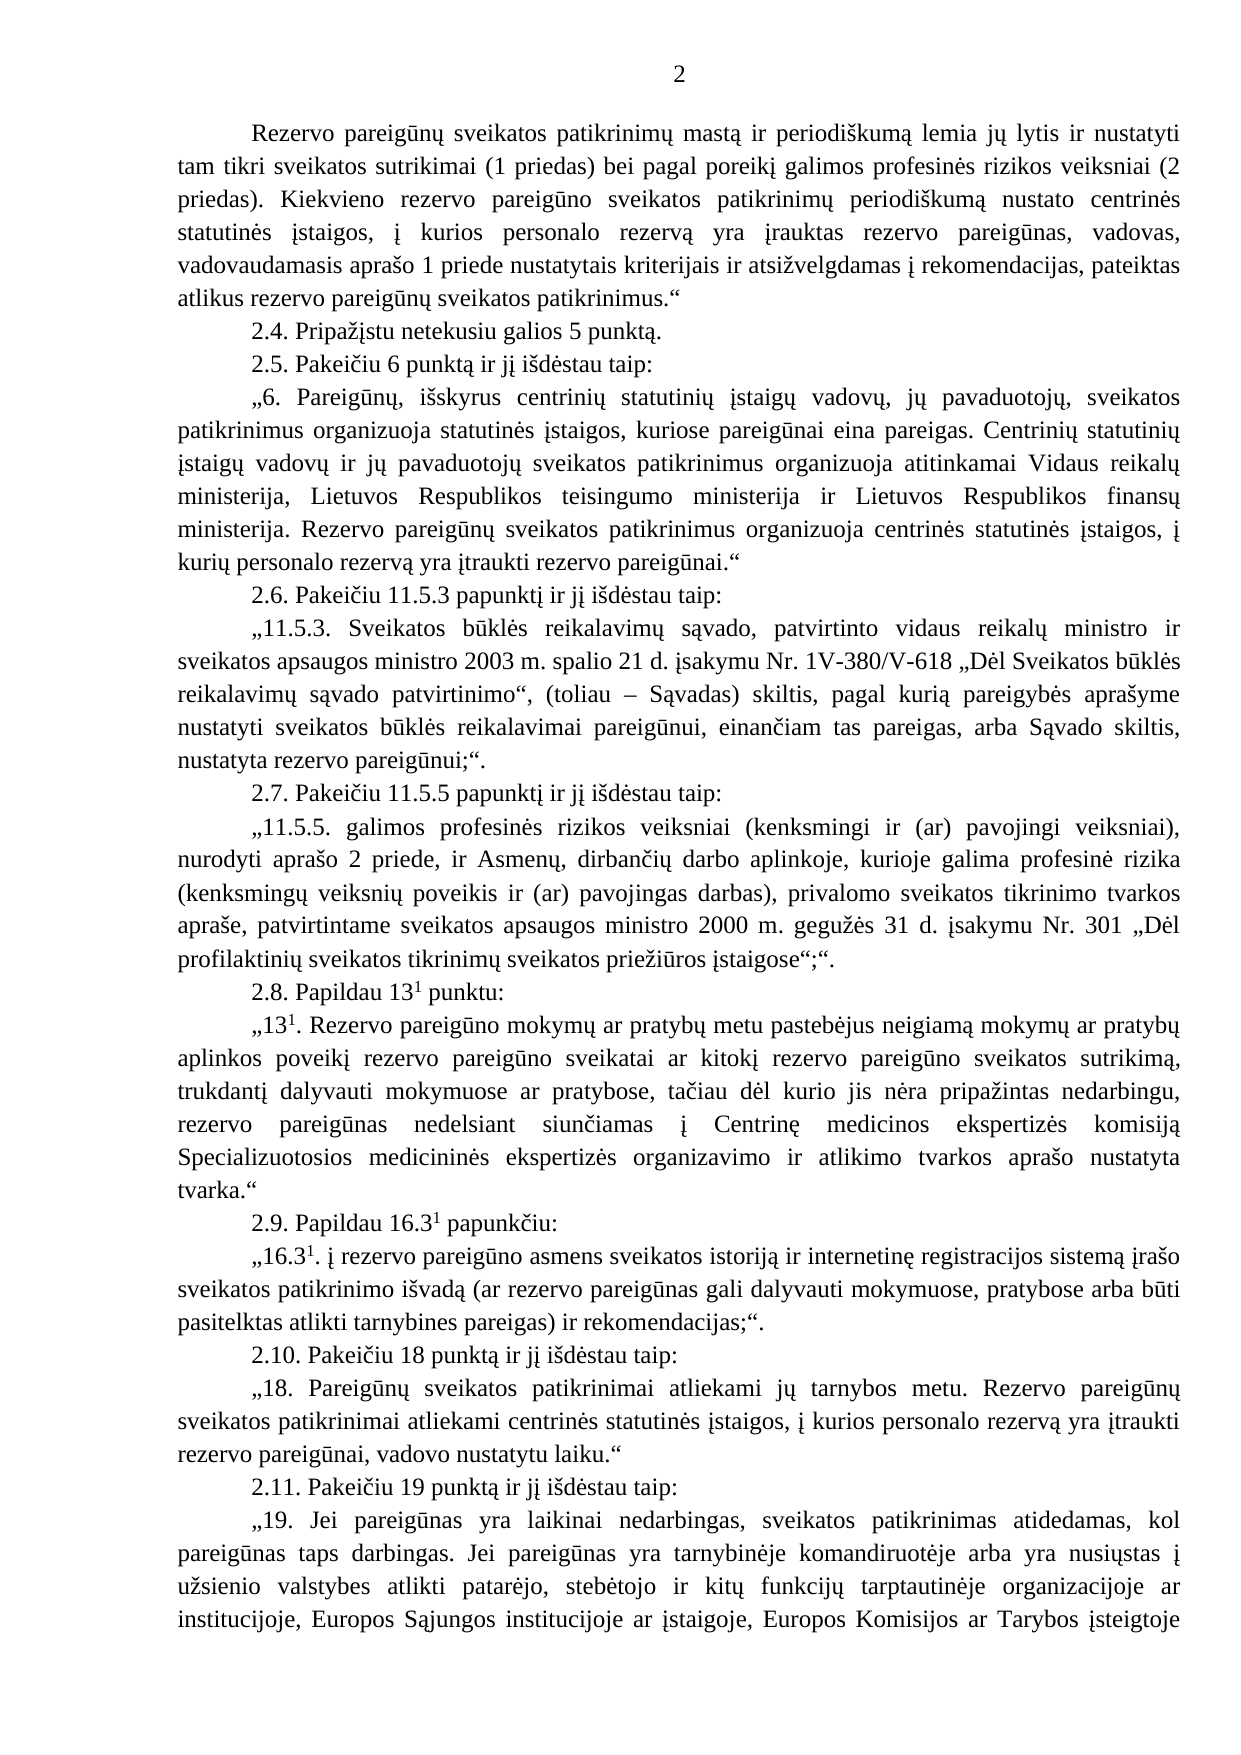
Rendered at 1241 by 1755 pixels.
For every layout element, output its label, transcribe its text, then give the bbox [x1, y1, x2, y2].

text „19. Jei pareigūnas yra laikinai nedarbingas, sveikatos patikrinimas atidedamas, kol pareigūnas taps darbingas. Jei pareigūnas yra tarnybinėje komandiruotėje arba yra nusiųstas į užsienio valstybes atlikti patarėjo, stebėtojo ir kitų funkcijų tarptautinėje organizacijoje ar institucijoje, Europos Sąjungos institucijoje ar įstaigoje, Europos Komisijos ar Tarybos įsteigtoje [177, 1505, 1181, 1633]
text „18. Pareigūnų sveikatos patikrinimai atliekami jų tarnybos metu. Rezervo pareigūnų sveikatos patikrinimai atliekami centrinės statutinės įstaigos, į kurios personalo rezervą yra įtraukti rezervo pareigūnai, vadovo nustatytu laiku.“ [177, 1373, 1181, 1468]
text 2.6. Pakeičiu 11.5.3 papunktį ir jį išdėstau taip: [177, 580, 1181, 609]
text 2.9. Papildau 16.31 papunkčiu: [177, 1208, 1181, 1237]
text 2.4. Pripažįstu netekusiu galios 5 punktą. [177, 316, 1181, 345]
text 2.5. Pakeičiu 6 punktą ir jį išdėstau taip: [177, 349, 1181, 378]
text 2.10. Pakeičiu 18 punktą ir jį išdėstau taip: [177, 1340, 1181, 1369]
text 2.7. Pakeičiu 11.5.5 papunktį ir jį išdėstau taip: [177, 778, 1181, 807]
text „131. Rezervo pareigūno mokymų ar pratybų metu pastebėjus neigiamą mokymų ar pratybų aplinkos poveikį rezervo pareigūno sveikatai ar kitokį rezervo pareigūno sveikatos sutrikimą, trukdantį dalyvauti mokymuose ar pratybose, tačiau dėl kurio jis nėra pripažintas nedarbingu, rezervo pareigūnas nedelsiant siunčiamas į Centrinę medicinos ekspertizės komisiją Specializuotosios medicininės ekspertizės organizavimo ir atlikimo tvarkos aprašo nustatyta tvarka.“ [177, 1010, 1181, 1203]
text „16.31. į rezervo pareigūno asmens sveikatos istoriją ir internetinę registracijos sistemą įrašo sveikatos patikrinimo išvadą (ar rezervo pareigūnas gali dalyvauti mokymuose, pratybose arba būti pasitelktas atlikti tarnybines pareigas) ir rekomendacijas;“. [177, 1241, 1181, 1336]
text 2.8. Papildau 131 punktu: [177, 977, 1181, 1005]
text „6. Pareigūnų, išskyrus centrinių statutinių įstaigų vadovų, jų pavaduotojų, sveikatos patikrinimus organizuoja statutinės įstaigos, kuriose pareigūnai eina pareigas. Centrinių statutinių įstaigų vadovų ir jų pavaduotojų sveikatos patikrinimus organizuoja atitinkamai Vidaus reikalų ministerija, Lietuvos Respublikos teisingumo ministerija ir Lietuvos Respublikos finansų ministerija. Rezervo pareigūnų sveikatos patikrinimus organizuoja centrinės statutinės įstaigos, į kurių personalo rezervą yra įtraukti rezervo pareigūnai.“ [177, 382, 1181, 576]
text Rezervo pareigūnų sveikatos patikrinimų mastą ir periodiškumą lemia jų lytis ir nustatyti tam tikri sveikatos sutrikimai (1 priedas) bei pagal poreikį galimos profesinės rizikos veiksniai (2 priedas). Kiekvieno rezervo pareigūno sveikatos patikrinimų periodiškumą nustato centrinės statutinės įstaigos, į kurios personalo rezervą yra įrauktas rezervo pareigūnas, vadovas, vadovaudamasis aprašo 1 priede nustatytais kriterijais ir atsižvelgdamas į rekomendacijas, pateiktas atlikus rezervo pareigūnų sveikatos patikrinimus.“ [177, 118, 1181, 312]
text „11.5.3. Sveikatos būklės reikalavimų sąvado, patvirtinto vidaus reikalų ministro ir sveikatos apsaugos ministro 2003 m. spalio 21 d. įsakymu Nr. 1V-380/V-618 „Dėl Sveikatos būklės reikalavimų sąvado patvirtinimo“, (toliau – Sąvadas) skiltis, pagal kurią pareigybės aprašyme nustatyti sveikatos būklės reikalavimai pareigūnui, einančiam tas pareigas, arba Sąvado skiltis, nustatyta rezervo pareigūnui;“. [177, 613, 1181, 774]
text 2.11. Pakeičiu 19 punktą ir jį išdėstau taip: [177, 1472, 1181, 1501]
text „11.5.5. galimos profesinės rizikos veiksniai (kenksmingi ir (ar) pavojingi veiksniai), nurodyti aprašo 2 priede, ir Asmenų, dirbančių darbo aplinkoje, kurioje galima profesinė rizika (kenksmingų veiksnių poveikis ir (ar) pavojingas darbas), privalomo sveikatos tikrinimo tvarkos apraše, patvirtintame sveikatos apsaugos ministro 2000 m. gegužės 31 d. įsakymu Nr. 301 „Dėl profilaktinių sveikatos tikrinimų sveikatos priežiūros įstaigose“;“. [177, 812, 1181, 972]
